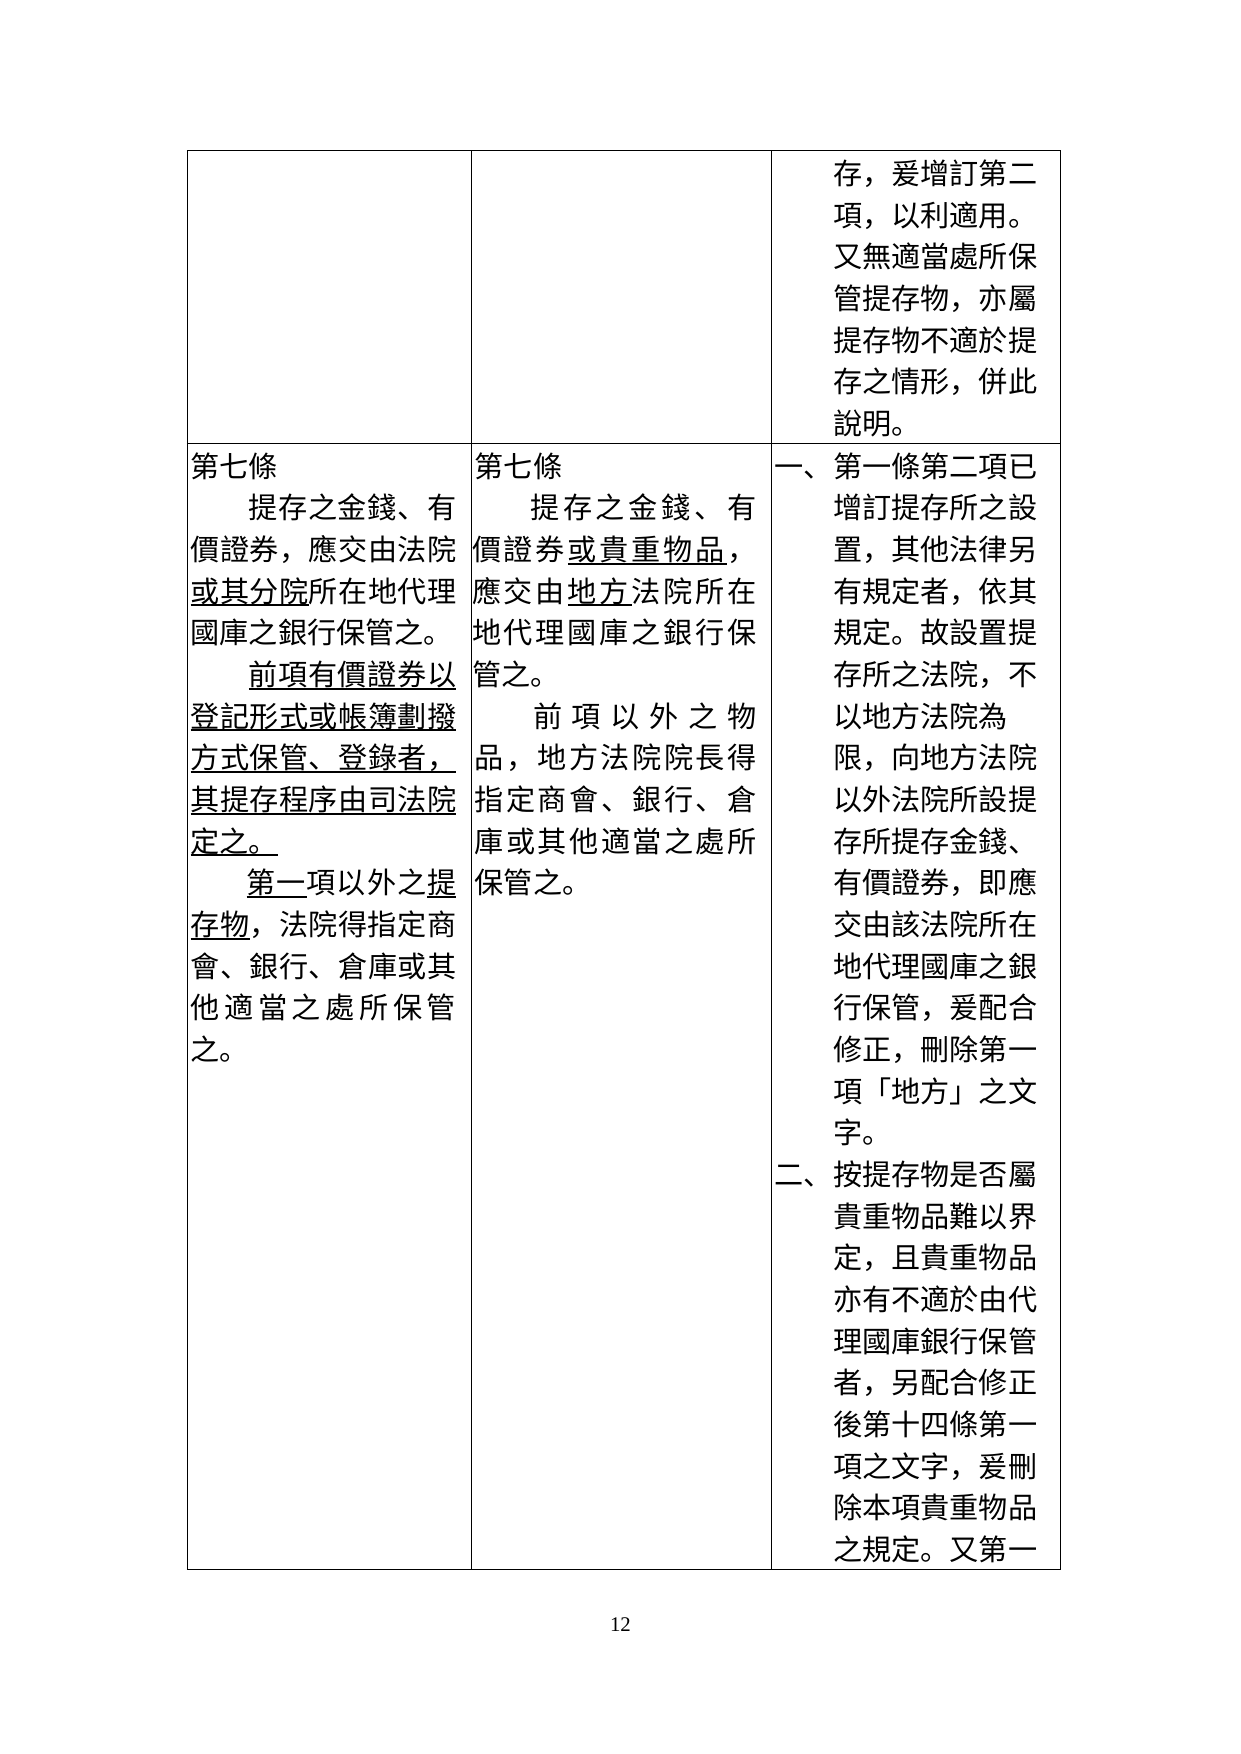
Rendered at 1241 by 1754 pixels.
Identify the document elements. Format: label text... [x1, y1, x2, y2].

table_cell 第七條 提存之金錢、有價證券或貴重物品，應交由地方法院所在地代理國庫之銀行保管之。 前項以外之物品，地方法院院長得指定商會、銀行、倉庫或其他適當之處所保管之。 [472, 444, 771, 1569]
table_cell 存，爰增訂第二項，以利適用。又無適當處所保管提存物，亦屬提存物不適於提存之情形，併此說明。 [772, 151, 1060, 443]
table_cell [188, 151, 471, 443]
table_cell [472, 151, 771, 443]
table_cell 第七條 提存之金錢、有價證券，應交由法院或其分院所在地代理國庫之銀行保管之。 前項有價證券以登記形式或帳簿劃撥方式保管、登錄者，其提存程序由司法院定之。 第一項以外之提存物，法院得指定商會、銀行、倉庫或其他適當之處所保管之。 [188, 444, 471, 1569]
table_cell 一、第一條第二項已增訂提存所之設置，其他法律另有規定者，依其規定。故設置提存所之法院，不以地方法院為限，向地方法院以外法院所設提存所提存金錢、有價證券，即應交由該法院所在地代理國庫之銀行保管，爰配合修正，刪除第一項「地方」之文字。 二、按提存物是否屬貴重物品難以界定，且貴重物品亦有不適於由代理國庫銀行保管者，另配合修正後第十四條第一項之文字，爰刪除本項貴重物品之規定。又第一 [772, 444, 1060, 1569]
